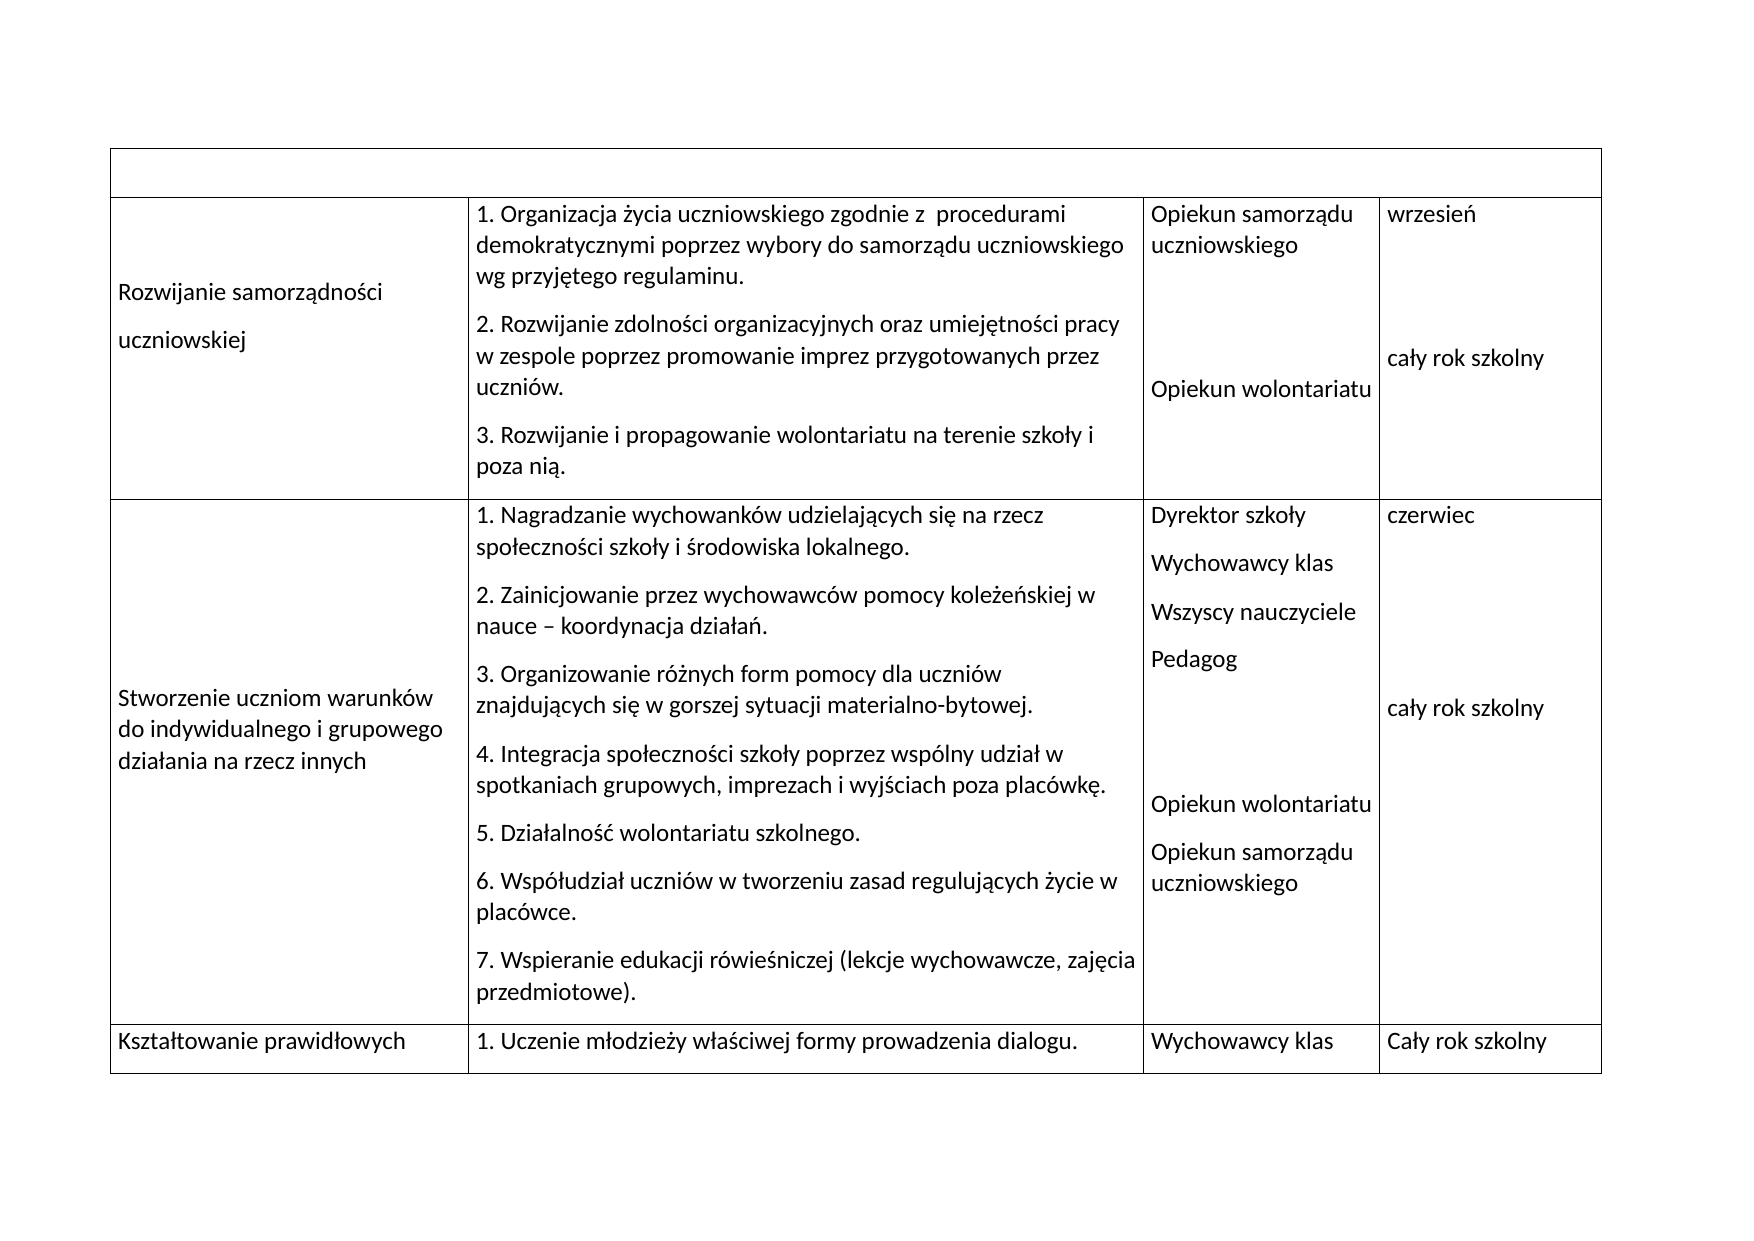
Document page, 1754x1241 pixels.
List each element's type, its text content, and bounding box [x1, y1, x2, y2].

table_cell [111, 149, 1601, 197]
table_cell wrzesień cały rok szkolny [1380, 198, 1601, 498]
table_cell 1. Uczenie młodzieży właściwej formy prowadzenia dialogu. [469, 1025, 1143, 1073]
table_cell Dyrektor szkoły Wychowawcy klas Wszyscy nauczyciele Pedagog Opiekun wolontariatu Opiekun samorządu uczniowskiego [1144, 500, 1379, 1024]
table_cell 1. Nagradzanie wychowanków udzielających się na rzecz społeczności szkoły i środowiska lokalnego. 2. Zainicjowanie przez wychowawców pomocy koleżeńskiej w nauce – koordynacja działań. 3. Organizowanie różnych form pomocy dla uczniów znajdujących się w gorszej sytuacji materialno-bytowej. 4. Integracja społeczności szkoły poprzez wspólny udział w spotkaniach grupowych, imprezach i wyjściach poza placówkę. 5. Działalność wolontariatu szkolnego. 6. Współudział uczniów w tworzeniu zasad regulujących życie w placówce. 7. Wspieranie edukacji rówieśniczej (lekcje wychowawcze, zajęcia przedmiotowe). [469, 500, 1143, 1024]
table_cell Stworzenie uczniom warunków do indywidualnego i grupowego działania na rzecz innych [111, 500, 468, 1024]
table_cell Cały rok szkolny [1380, 1025, 1601, 1073]
table_cell Opiekun samorządu uczniowskiego Opiekun wolontariatu [1144, 198, 1379, 498]
table_cell Rozwijanie samorządności uczniowskiej [111, 198, 468, 498]
table_cell czerwiec cały rok szkolny [1380, 500, 1601, 1024]
table_cell Wychowawcy klas [1144, 1025, 1379, 1073]
table_cell Kształtowanie prawidłowych [111, 1025, 468, 1073]
table_cell 1. Organizacja życia uczniowskiego zgodnie z procedurami demokratycznymi poprzez wybory do samorządu uczniowskiego wg przyjętego regulaminu. 2. Rozwijanie zdolności organizacyjnych oraz umiejętności pracy w zespole poprzez promowanie imprez przygotowanych przez uczniów. 3. Rozwijanie i propagowanie wolontariatu na terenie szkoły i poza nią. [469, 198, 1143, 498]
